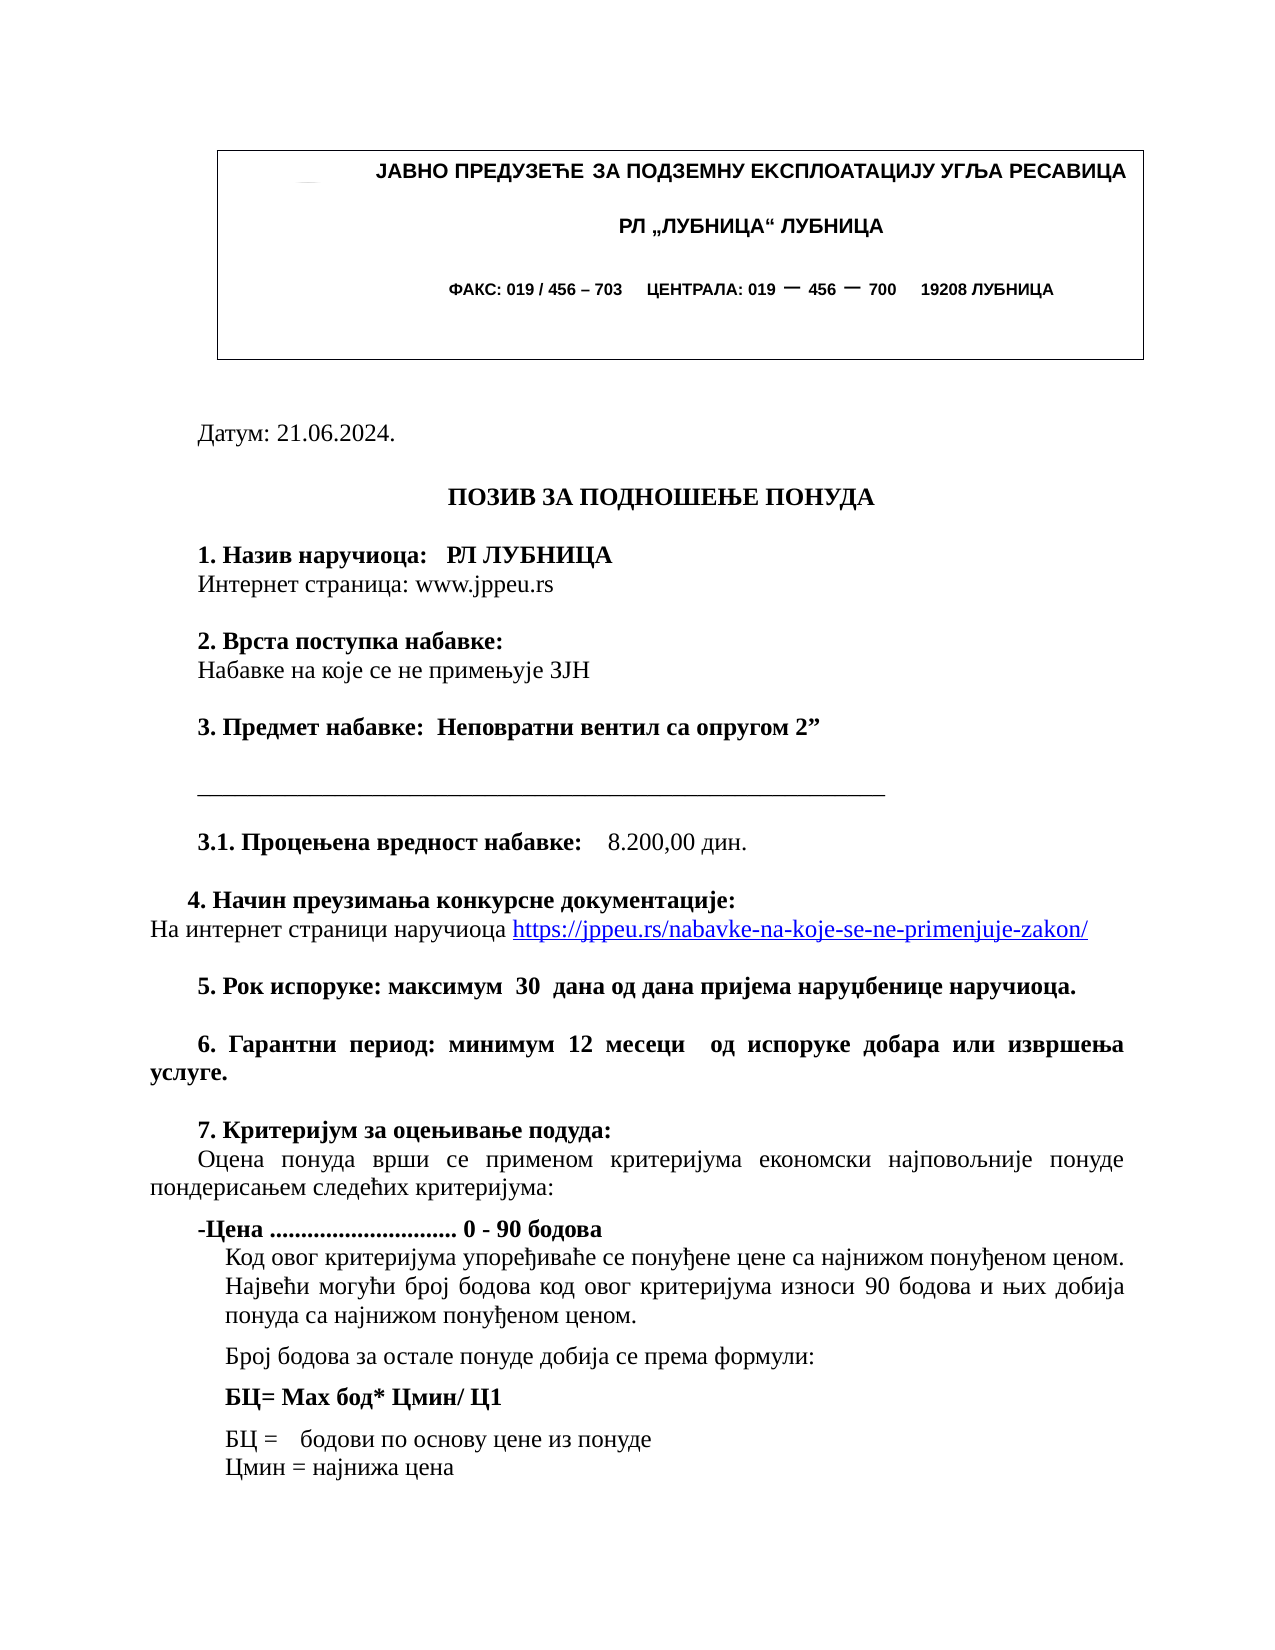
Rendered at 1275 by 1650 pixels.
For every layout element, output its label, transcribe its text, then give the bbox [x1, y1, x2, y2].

text 7. Критеријум за оцењивање подуда: [150, 1115, 1125, 1144]
text На интернет страници наручиоца https://jppeu.rs/nabavke-na-koje-se-ne-primenjuje-zakon/ [150, 914, 1125, 942]
text 1. Назив наручиоца: РЛ ЛУБНИЦА [150, 540, 1125, 569]
text 2. Врста поступка набавке: [150, 626, 1125, 655]
text Цмин = најнижа цена [225, 1452, 1125, 1481]
text БЦ = бодови по основу цене из понуде [225, 1424, 1125, 1452]
text 3. Предмет набавке: Неповратни вентил са опругом 2” [150, 712, 1125, 741]
text _______________________________________________________ [150, 770, 1125, 799]
text Датум: 21.06.2024. [150, 418, 1125, 447]
text 6. Гарантни период: минимум 12 месеци од испоруке добара или извршења услуге. [150, 1029, 1125, 1086]
text ПОЗИВ ЗА ПОДНОШЕЊЕ ПОНУДА [150, 482, 1125, 511]
text 4. Начин преузимања конкурсне документације: [150, 885, 1125, 914]
text 5. Рок испоруке: максимум 30 дана од дана пријема наруџбенице наручиоца. [150, 971, 1125, 1000]
text Набавке на које се не примењује ЗЈН [150, 655, 1125, 684]
text Број бодова за остале понуде добија се према формули: [225, 1341, 1125, 1370]
table_header ЈАВНО ПРЕДУЗЕЋЕ ЗА ПОДЗЕМНУ EKСПЛОАТАЦИЈУ УГЉА РЕСАВИЦА РЛ „ЛУБНИЦА“ ЛУБНИЦА ФАКС: 019 / 456 – 703 ЦЕНТРАЛА: 019 – 456 – 700 19208 ЛУБНИЦA [218, 151, 1143, 359]
text БЦ= Маx бод* Цмин/ Ц1 [225, 1382, 1125, 1411]
text -Цена .............................. 0 - 90 бодова [150, 1214, 1125, 1242]
text Код овог критеријума упоређиваће се понуђене цене са најнижом понуђеном ценом. Највећи могући број бодова код овог критеријума износи 90 бодова и њих добија понуда са најнижом понуђеном ценом. [225, 1242, 1125, 1329]
text Оцена понуда врши се применом критеријума економски најповољније понуде пондерисањем следећих критеријума: [150, 1144, 1125, 1201]
text 3.1. Процењена вредност набавке: 8.200,00 дин. [150, 827, 1125, 856]
text Интернет страница: www.jppeu.rs [150, 569, 1125, 597]
